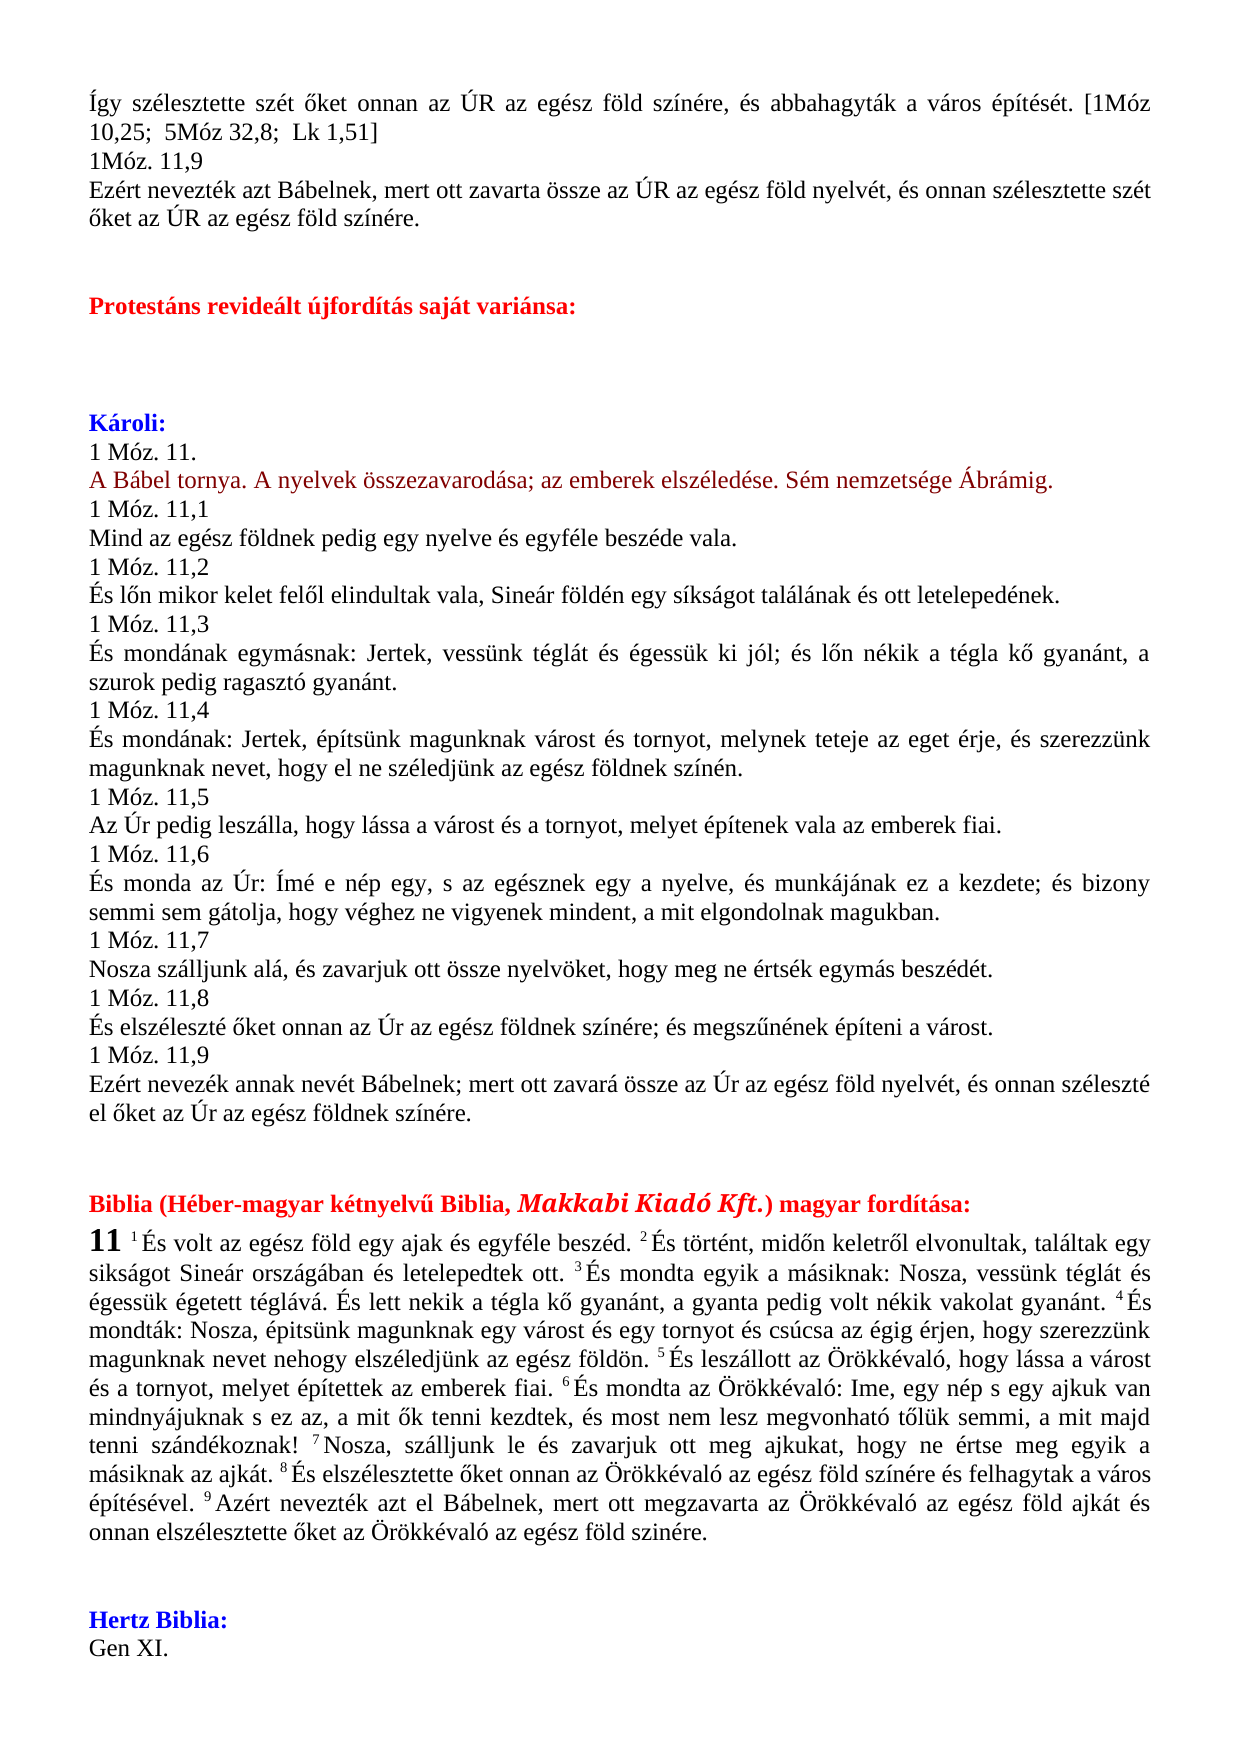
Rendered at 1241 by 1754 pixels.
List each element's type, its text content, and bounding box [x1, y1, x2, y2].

text 1 Móz. 11,1 [88, 494, 1152, 523]
text És mondának egymásnak: Jertek, vessünk téglát és égessük ki jól; és lőn nékik a tégla kő gyanánt, a szurok pedig ragasztó gyanánt. [88, 638, 1152, 695]
text Az Úr pedig leszálla, hogy lássa a várost és a tornyot, melyet építenek vala az emberek fiai. [88, 810, 1152, 839]
text Gen XI. [88, 1633, 1152, 1662]
text 1Móz. 11,9 [88, 146, 1152, 175]
text 1 Móz. 11. [88, 437, 1152, 465]
text 1 Móz. 11,6 [88, 839, 1152, 868]
text Mind az egész földnek pedig egy nyelve és egyféle beszéde vala. [88, 523, 1152, 552]
text Károli: [88, 408, 1152, 437]
text 1 Móz. 11,8 [88, 983, 1152, 1012]
text 1 Móz. 11,7 [88, 925, 1152, 954]
text Így szélesztette szét őket onnan az ÚR az egész föld színére, és abbahagyták a város építését. [1Móz 10,25; 5Móz 32,8; Lk 1,51] [88, 88, 1152, 146]
text És lőn mikor kelet felől elindultak vala, Sineár földén egy síkságot találának és ott letelepedének. [88, 580, 1152, 609]
text Biblia (Héber-magyar kétnyelvű Biblia, Makkabi Kiadó Kft.) magyar fordítása: [88, 1186, 1152, 1220]
text 1 Móz. 11,9 [88, 1040, 1152, 1069]
text Protestáns revideált újfordítás saját variánsa: [88, 291, 1152, 320]
text 1 Móz. 11,5 [88, 782, 1152, 810]
text 1 Móz. 11,4 [88, 695, 1152, 724]
text 11 1 És volt az egész föld egy ajak és egyféle beszéd. 2 És történt, midőn keletről elvonultak, találtak egy sikságot Sineár országában és letelepedtek ott. 3 És mondta egyik a másiknak: Nosza, vessünk téglát és égessük égetett téglává. És lett nekik a tégla kő gyanánt, a gyanta pedig volt nékik vakolat gyanánt. 4 És mondták: Nosza, épitsünk magunknak egy várost és egy tornyot és csúcsa az égig érjen, hogy szerezzünk magunknak nevet nehogy elszéledjünk az egész földön. 5 És leszállott az Örökkévaló, hogy lássa a várost és a tornyot, melyet építettek az emberek fiai. 6 És mondta az Örökkévaló: Ime, egy nép s egy ajkuk van mindnyájuknak s ez az, a mit ők tenni kezdtek, és most nem lesz megvonható tőlük semmi, a mit majd tenni szándékoznak! 7 Nosza, szálljunk le és zavarjuk ott meg ajkukat, hogy ne értse meg egyik a másiknak az ajkát. 8 És elszélesztette őket onnan az Örökkévaló az egész föld színére és felhagytak a város építésével. 9 Azért nevezték azt el Bábelnek, mert ott megzavarta az Örökkévaló az egész föld ajkát és onnan elszélesztette őket az Örökkévaló az egész föld szinére. [88, 1220, 1152, 1546]
text 1 Móz. 11,3 [88, 609, 1152, 638]
text És monda az Úr: Ímé e nép egy, s az egésznek egy a nyelve, és munkájának ez a kezdete; és bizony semmi sem gátolja, hogy véghez ne vigyenek mindent, a mit elgondolnak magukban. [88, 868, 1152, 925]
text Ezért nevezék annak nevét Bábelnek; mert ott zavará össze az Úr az egész föld nyelvét, és onnan széleszté el őket az Úr az egész földnek színére. [88, 1069, 1152, 1127]
text És elszéleszté őket onnan az Úr az egész földnek színére; és megszűnének építeni a várost. [88, 1012, 1152, 1040]
text És mondának: Jertek, építsünk magunknak várost és tornyot, melynek teteje az eget érje, és szerezzünk magunknak nevet, hogy el ne széledjünk az egész földnek színén. [88, 724, 1152, 782]
text Ezért nevezték azt Bábelnek, mert ott zavarta össze az ÚR az egész föld nyelvét, és onnan szélesztette szét őket az ÚR az egész föld színére. [88, 175, 1152, 232]
text Nosza szálljunk alá, és zavarjuk ott össze nyelvöket, hogy meg ne értsék egymás beszédét. [88, 954, 1152, 983]
text Hertz Biblia: [88, 1605, 1152, 1633]
text 1 Móz. 11,2 [88, 552, 1152, 580]
text A Bábel tornya. A nyelvek összezavarodása; az emberek elszéledése. Sém nemzetsége Ábrámig. [88, 465, 1152, 494]
